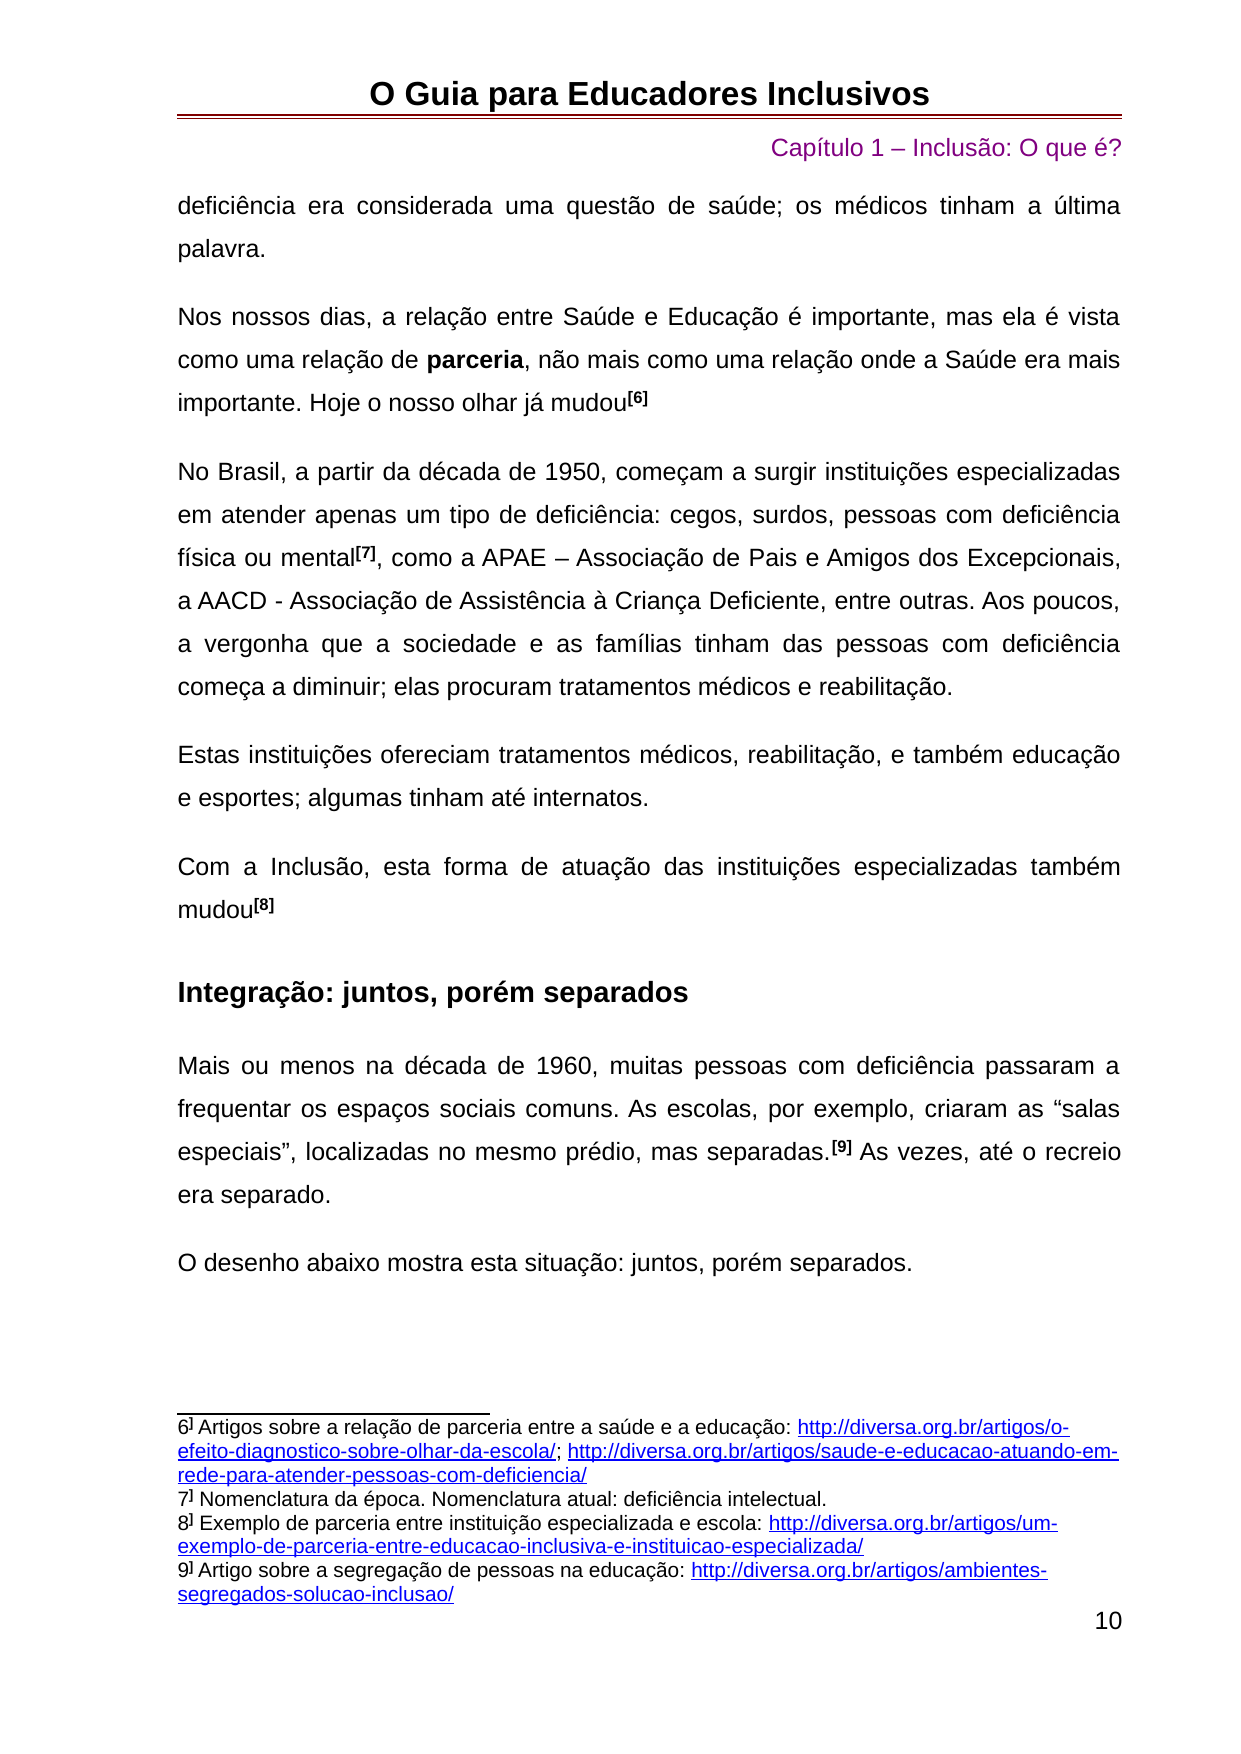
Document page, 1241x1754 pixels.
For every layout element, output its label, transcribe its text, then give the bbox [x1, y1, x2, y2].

text ] Nomenclatura da época. Nomenclatura atual: deficiência intelectual. [177, 1486, 1122, 1510]
text ] Exemplo de parceria entre instituição especializada e escola: http://diversa.org.br/artigos/um-exemplo-de-parceria-entre-educacao-inclusiva-e-instituicao-especializada/ [177, 1510, 1122, 1558]
text No Brasil, a partir da década de 1950, começam a surgir instituições especializadas em atender apenas um tipo de deficiência: cegos, surdos, pessoas com deficiência física ou mental[], como a APAE – Associação de Pais e Amigos dos Excepcionais, a AACD - Associação de Assistência à Criança Deficiente, entre outras. Aos poucos, a vergonha que a sociedade e as famílias tinham das pessoas com deficiência começa a diminuir; elas procuram tratamentos médicos e reabilitação. [177, 457, 1122, 701]
text ] Artigo sobre a segregação de pessoas na educação: http://diversa.org.br/artigos/ambientes-segregados-solucao-inclusao/ [177, 1558, 1122, 1606]
text Integração: juntos, porém separados [177, 975, 1122, 1009]
text O desenho abaixo mostra esta situação: juntos, porém separados. [177, 1248, 1122, 1277]
text Nos nossos dias, a relação entre Saúde e Educação é importante, mas ela é vista como uma relação de parceria, não mais como uma relação onde a Saúde era mais importante. Hoje o nosso olhar já mudou[] [177, 302, 1122, 417]
text Estas instituições ofereciam tratamentos médicos, reabilitação, e também educação e esportes; algumas tinham até internatos. [177, 740, 1122, 812]
text deficiência era considerada uma questão de saúde; os médicos tinham a última palavra. [177, 191, 1122, 263]
text Com a Inclusão, esta forma de atuação das instituições especializadas também mudou[] [177, 852, 1122, 923]
text ] Artigos sobre a relação de parceria entre a saúde e a educação: http://diversa.org.br/artigos/o-efeito-diagnostico-sobre-olhar-da-escola/; http://diversa.org.br/artigos/saude-e-educacao-atuando-em-rede-para-atender-pessoas-com-deficiencia/ [177, 1414, 1122, 1486]
text Mais ou menos na década de 1960, muitas pessoas com deficiência passaram a frequentar os espaços sociais comuns. As escolas, por exemplo, criaram as “salas especiais”, localizadas no mesmo prédio, mas separadas.[] As vezes, até o recreio era separado. [177, 1051, 1122, 1209]
